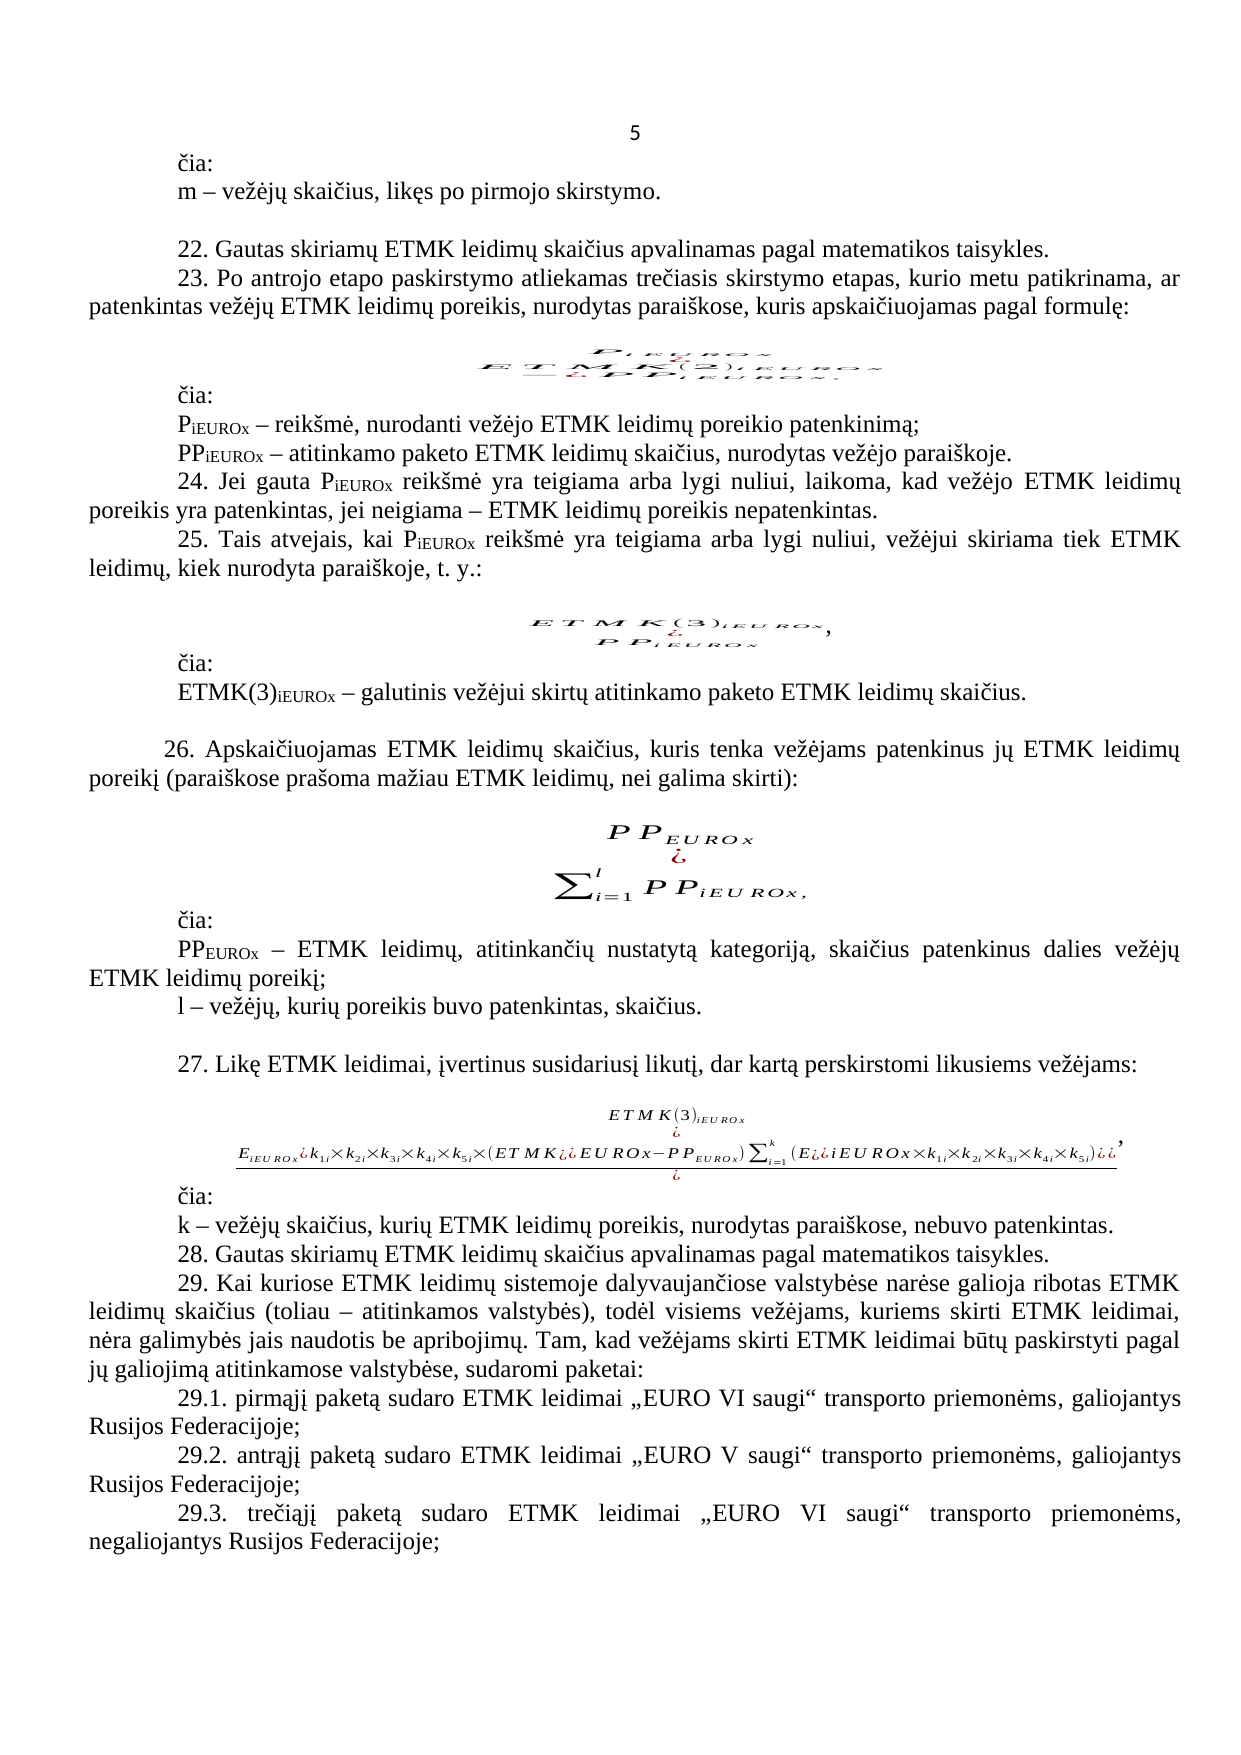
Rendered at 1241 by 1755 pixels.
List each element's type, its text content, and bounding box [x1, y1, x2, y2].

text 25. Tais atvejais, kai PiEUROx reikšmė yra teigiama arba lygi nuliui, vežėjui skiriama tiek ETMK leidimų, kiek nurodyta paraiškoje, t. y.: [89, 524, 1181, 581]
text l – vežėjų, kurių poreikis buvo patenkintas, skaičius. [89, 991, 1181, 1020]
text 23. Po antrojo etapo paskirstymo atliekamas trečiasis skirstymo etapas, kurio metu patikrinama, ar patenkintas vežėjų ETMK leidimų poreikis, nurodytas paraiškose, kuris apskaičiuojamas pagal formulę: [89, 263, 1181, 320]
text 28. Gautas skiriamų ETMK leidimų skaičius apvalinamas pagal matematikos taisykles. [89, 1239, 1181, 1268]
text k – vežėjų skaičius, kurių ETMK leidimų poreikis, nurodytas paraiškose, nebuvo patenkintas. [89, 1210, 1181, 1239]
text 27. Likę ETMK leidimai, įvertinus susidariusį likutį, dar kartą perskirstomi likusiems vežėjams: [89, 1049, 1181, 1078]
text 26. Apskaičiuojamas ETMK leidimų skaičius, kuris tenka vežėjams patenkinus jų ETMK leidimų poreikį (paraiškose prašoma mažiau ETMK leidimų, nei galima skirti): [89, 734, 1181, 792]
text 29. Kai kuriose ETMK leidimų sistemoje dalyvaujančiose valstybėse narėse galioja ribotas ETMK leidimų skaičius (toliau – atitinkamos valstybės), todėl visiems vežėjams, kuriems skirti ETMK leidimai, nėra galimybės jais naudotis be apribojimų. Tam, kad vežėjams skirti ETMK leidimai būtų paskirstyti pagal jų galiojimą atitinkamose valstybėse, sudaromi paketai: [89, 1268, 1181, 1383]
text PPiEUROx – atitinkamo paketo ETMK leidimų skaičius, nurodytas vežėjo paraiškoje. [89, 438, 1181, 466]
text čia: [89, 905, 1181, 934]
text ETMK(3)iEUROx – galutinis vežėjui skirtų atitinkamo paketo ETMK leidimų skaičius. [89, 677, 1181, 706]
text , [89, 610, 1181, 648]
text , [89, 1106, 1181, 1181]
text 22. Gautas skiriamų ETMK leidimų skaičius apvalinamas pagal matematikos taisykles. [89, 234, 1181, 263]
text 29.2. antrąjį paketą sudaro ETMK leidimai „EURO V saugi“ transporto priemonėms, galiojantys Rusijos Federacijoje; [89, 1440, 1181, 1498]
text 24. Jei gauta PiEUROx reikšmė yra teigiama arba lygi nuliui, laikoma, kad vežėjo ETMK leidimų poreikis yra patenkintas, jei neigiama – ETMK leidimų poreikis nepatenkintas. [89, 466, 1181, 524]
text čia: [89, 1181, 1181, 1210]
text čia: [89, 148, 1181, 176]
text PPEUROx – ETMK leidimų, atitinkančių nustatytą kategoriją, skaičius patenkinus dalies vežėjų ETMK leidimų poreikį; [89, 934, 1181, 991]
text m – vežėjų skaičius, likęs po pirmojo skirstymo. [89, 176, 1181, 205]
text čia: [89, 380, 1181, 409]
text čia: [89, 648, 1181, 677]
text 29.1. pirmąjį paketą sudaro ETMK leidimai „EURO VI saugi“ transporto priemonėms, galiojantys Rusijos Federacijoje; [89, 1383, 1181, 1440]
text 29.3. trečiąjį paketą sudaro ETMK leidimai „EURO VI saugi“ transporto priemonėms, negaliojantys Rusijos Federacijoje; [89, 1498, 1181, 1555]
text PiEUROx – reikšmė, nurodanti vežėjo ETMK leidimų poreikio patenkinimą; [89, 409, 1181, 438]
